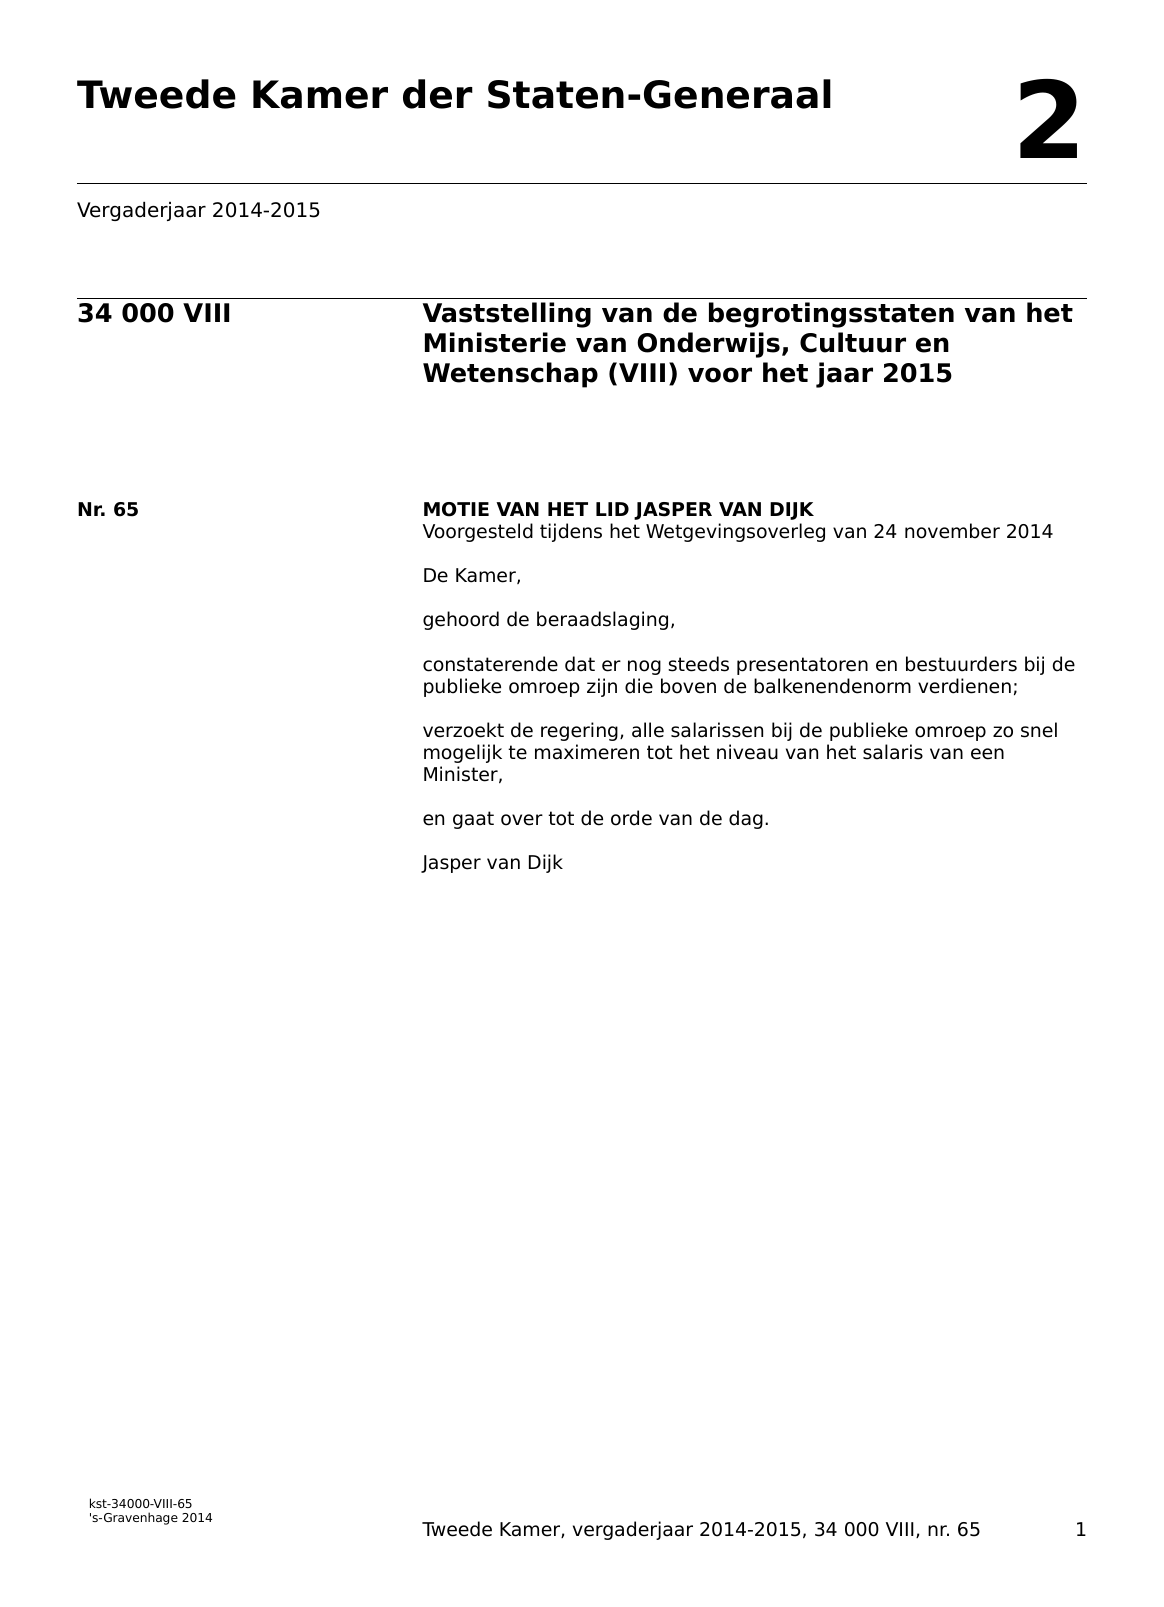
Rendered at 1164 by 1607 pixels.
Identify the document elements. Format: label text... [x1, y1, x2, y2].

subtitle Nr. 65 MOTIE VAN HET LID JASPER VAN DIJK [77, 499, 1087, 521]
text Jasper van Dijk [422, 852, 1087, 874]
text kst-34000-VIII-65 [88, 1497, 323, 1511]
table_header 2 [886, 59, 1087, 183]
text 's-Gravenhage 2014 [88, 1511, 323, 1525]
text Voorgesteld tijdens het Wetgevingsoverleg van 24 november 2014 [422, 521, 1087, 543]
text constaterende dat er nog steeds presentatoren en bestuurders bij de publieke omroep zijn die boven de balkenendenorm verdienen; [422, 653, 1087, 697]
text en gaat over tot de orde van de dag. [422, 808, 1087, 830]
text verzoekt de regering, alle salarissen bij de publieke omroep zo snel mogelijk te maximeren tot het niveau van het salaris van een Minister, [422, 720, 1087, 786]
text gehoord de beraadslaging, [422, 609, 1087, 631]
table_header Tweede Kamer der Staten-Generaal [77, 59, 886, 183]
table_cell Vergaderjaar 2014-2015 [77, 184, 1087, 298]
subtitle 34 000 VIII Vaststelling van de begrotingsstaten van het Ministerie van Onderwijs, Cultuur en Wetenschap (VIII) voor het jaar 2015 [77, 299, 1087, 388]
text De Kamer, [422, 565, 1087, 587]
